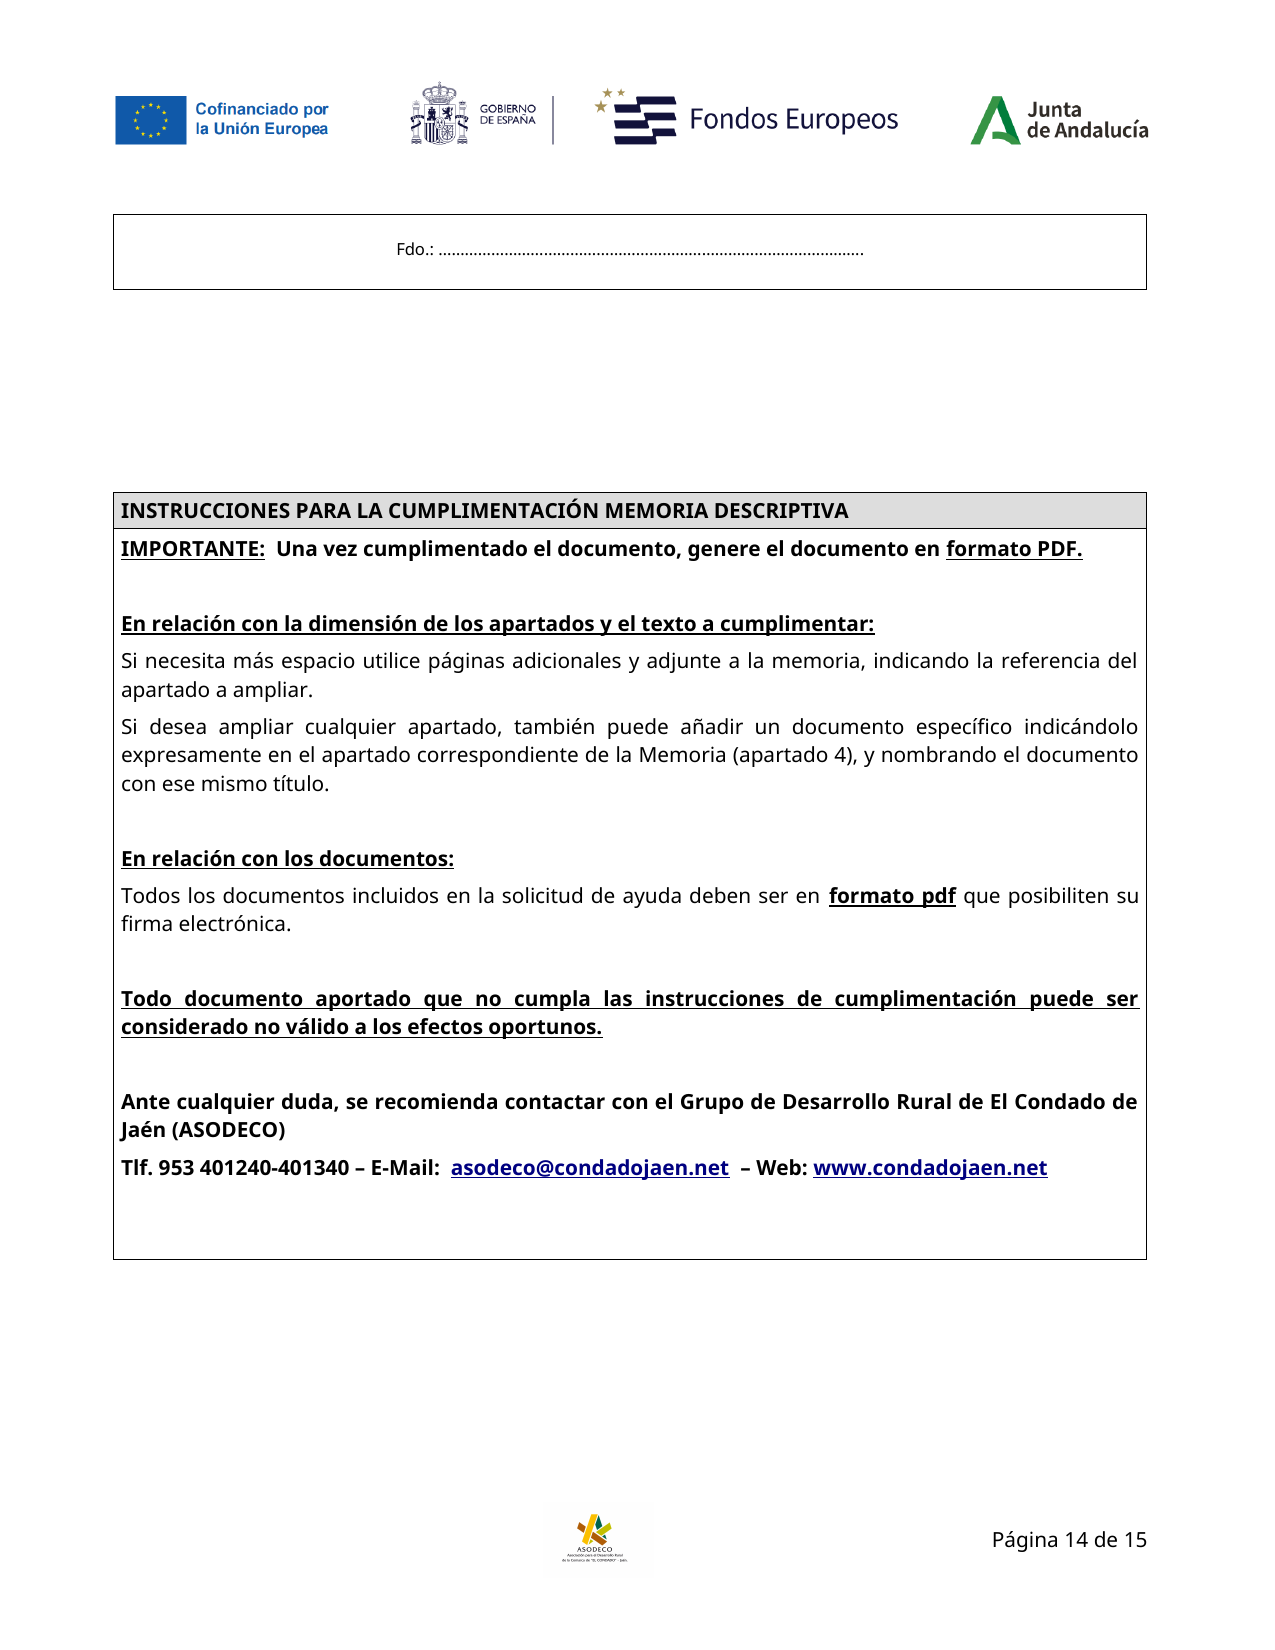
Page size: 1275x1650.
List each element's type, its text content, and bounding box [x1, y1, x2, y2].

picture [543, 1502, 655, 1578]
table_cell IMPORTANTE: Una vez cumplimentado el documento, genere el documento en formato PDF. En relación con la dimensión de los apartados y el texto a cumplimentar: Si necesita más espacio utilice páginas adicionales y adjunte a la memoria, indicando la referencia del apartado a ampliar. Si desea ampliar cualquier apartado, también puede añadir un documento específico indicándolo expresamente en el apartado correspondiente de la Memoria (apartado 4), y nombrando el documento con ese mismo título. En relación con los documentos: Todos los documentos incluidos en la solicitud de ayuda deben ser en formato pdf que posibiliten su firma electrónica. Todo documento aportado que no cumpla las instrucciones de cumplimentación puede ser considerado no válido a los efectos oportunos. Ante cualquier duda, se recomienda contactar con el Grupo de Desarrollo Rural de El Condado de Jaén (ASODECO) Tlf. 953 401240-401340 – E-Mail: asodeco@condadojaen.net – Web: www.condadojaen.net [114, 529, 1146, 1259]
picture [113, 77, 1152, 150]
table_header INSTRUCCIONES PARA LA CUMPLIMENTACIÓN MEMORIA DESCRIPTIVA [114, 493, 1146, 528]
table_cell Fdo.: ……………………………………………………………………………………. [114, 215, 1146, 289]
